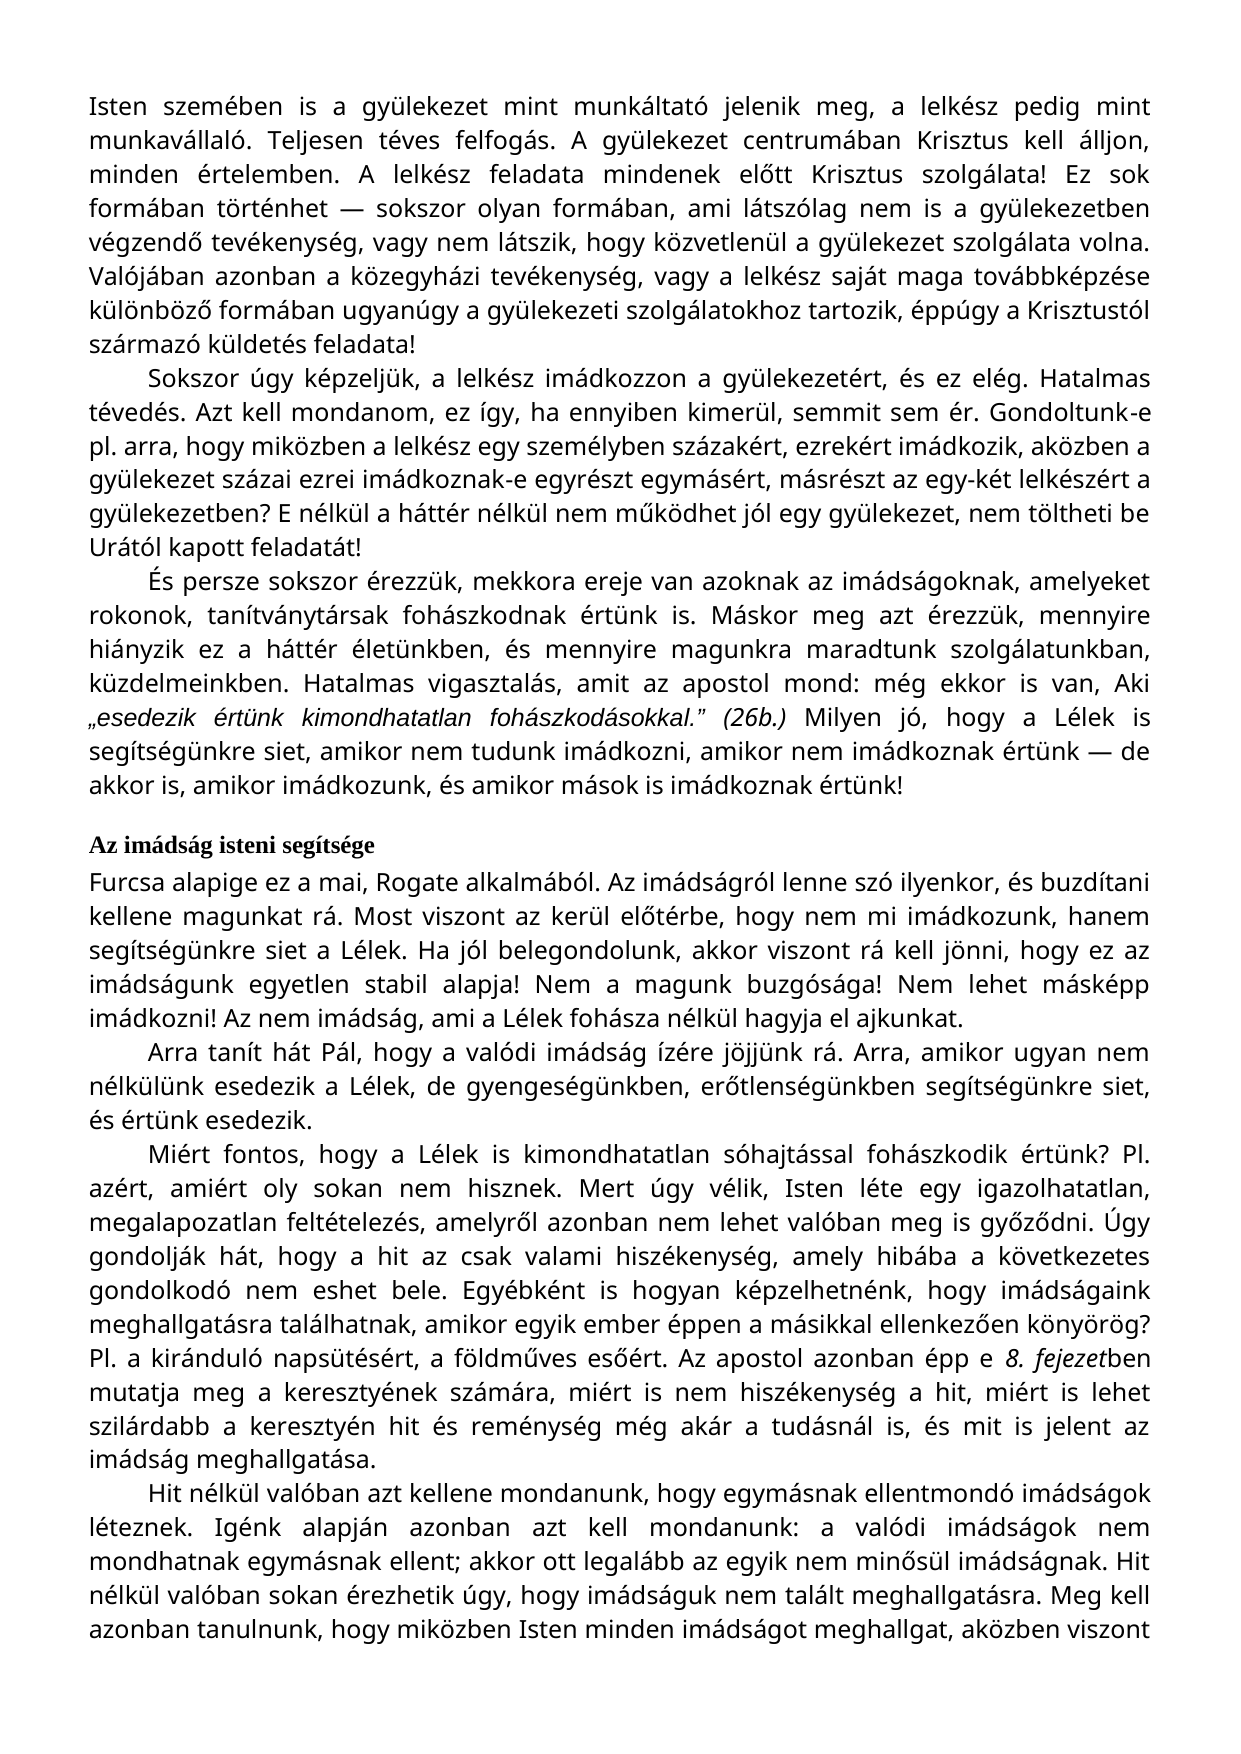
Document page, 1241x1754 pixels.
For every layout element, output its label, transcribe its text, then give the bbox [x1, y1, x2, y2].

subtitle Az imádság isteni segítsége [88, 831, 1152, 859]
text Hit nélkül valóban azt kellene mondanunk, hogy egymásnak ellentmondó imádságok léteznek. Igénk alapján azonban azt kell mondanunk: a valódi imádságok nem mondhatnak egymásnak ellent; akkor ott legalább az egyik nem minősül imádságnak. Hit nélkül valóban sokan érezhetik úgy, hogy imádságuk nem talált meghallgatásra. Meg kell azonban tanulnunk, hogy miközben Isten minden imádságot meghallgat, aközben viszont [88, 1476, 1152, 1646]
text Arra tanít hát Pál, hogy a valódi imádság ízére jöjjünk rá. Arra, amikor ugyan nem nélkülünk esedezik a Lélek, de gyengeségünkben, erőtlenségünkben segítségünkre siet, és értünk esedezik. [88, 1034, 1152, 1136]
text Furcsa alapige ez a mai, Rogate alkalmából. Az imádságról lenne szó ilyenkor, és buzdítani kellene magunkat rá. Most viszont az kerül előtérbe, hogy nem mi imádkozunk, hanem segítségünkre siet a Lélek. Ha jól belegondolunk, akkor viszont rá kell jönni, hogy ez az imádságunk egyetlen stabil alapja! Nem a magunk buzgósága! Nem lehet másképp imádkozni! Az nem imádság, ami a Lélek fohásza nélkül hagyja el ajkunkat. [88, 865, 1152, 1034]
text És persze sokszor érezzük, mekkora ereje van azoknak az imádságoknak, amelyeket rokonok, tanítványtársak fohászkodnak értünk is. Máskor meg azt érezzük, mennyire hiányzik ez a háttér életünkben, és mennyire magunkra maradtunk szolgálatunkban, küzdelmeinkben. Hatalmas vigasztalás, amit az apostol mond: még ekkor is van, Aki „esedezik értünk kimondhatatlan fohászkodásokkal.” (26b.) Milyen jó, hogy a Lélek is segítségünkre siet, amikor nem tudunk imádkozni, amikor nem imádkoznak értünk — de akkor is, amikor imádkozunk, és amikor mások is imádkoznak értünk! [88, 564, 1152, 802]
text Sokszor úgy képzeljük, a lelkész imádkozzon a gyülekezetért, és ez elég. Hatalmas tévedés. Azt kell mondanom, ez így, ha ennyiben kimerül, semmit sem ér. Gondoltunk‑e pl. arra, hogy miközben a lelkész egy személyben százakért, ezrekért imádkozik, aközben a gyülekezet százai ezrei imádkoznak‑e egyrészt egymásért, másrészt az egy-két lelkészért a gyülekezetben? E nélkül a háttér nélkül nem működhet jól egy gyülekezet, nem töltheti be Urától kapott feladatát! [88, 360, 1152, 564]
text Isten szemében is a gyülekezet mint munkáltató jelenik meg, a lelkész pedig mint munkavállaló. Teljesen téves felfogás. A gyülekezet centrumában Krisztus kell álljon, minden értelemben. A lelkész feladata mindenek előtt Krisztus szolgálata! Ez sok formában történhet — sokszor olyan formában, ami látszólag nem is a gyülekezetben végzendő tevékenység, vagy nem látszik, hogy közvetlenül a gyülekezet szolgálata volna. Valójában azonban a közegyházi tevékenység, vagy a lelkész saját maga továbbképzése különböző formában ugyanúgy a gyülekezeti szolgálatokhoz tartozik, éppúgy a Krisztustól származó küldetés feladata! [88, 88, 1152, 360]
text Miért fontos, hogy a Lélek is kimondhatatlan sóhajtással fohászkodik értünk? Pl. azért, amiért oly sokan nem hisznek. Mert úgy vélik, Isten léte egy igazolhatatlan, megalapozatlan feltételezés, amelyről azonban nem lehet valóban meg is győződni. Úgy gondolják hát, hogy a hit az csak valami hiszékenység, amely hibába a következetes gondolkodó nem eshet bele. Egyébként is hogyan képzelhetnénk, hogy imádságaink meghallgatásra találhatnak, amikor egyik ember éppen a másikkal ellenkezően könyörög? Pl. a kiránduló napsütésért, a földműves esőért. Az apostol azonban épp e 8. fejezetben mutatja meg a keresztyének számára, miért is nem hiszékenység a hit, miért is lehet szilárdabb a keresztyén hit és reménység még akár a tudásnál is, és mit is jelent az imádság meghallgatása. [88, 1136, 1152, 1476]
